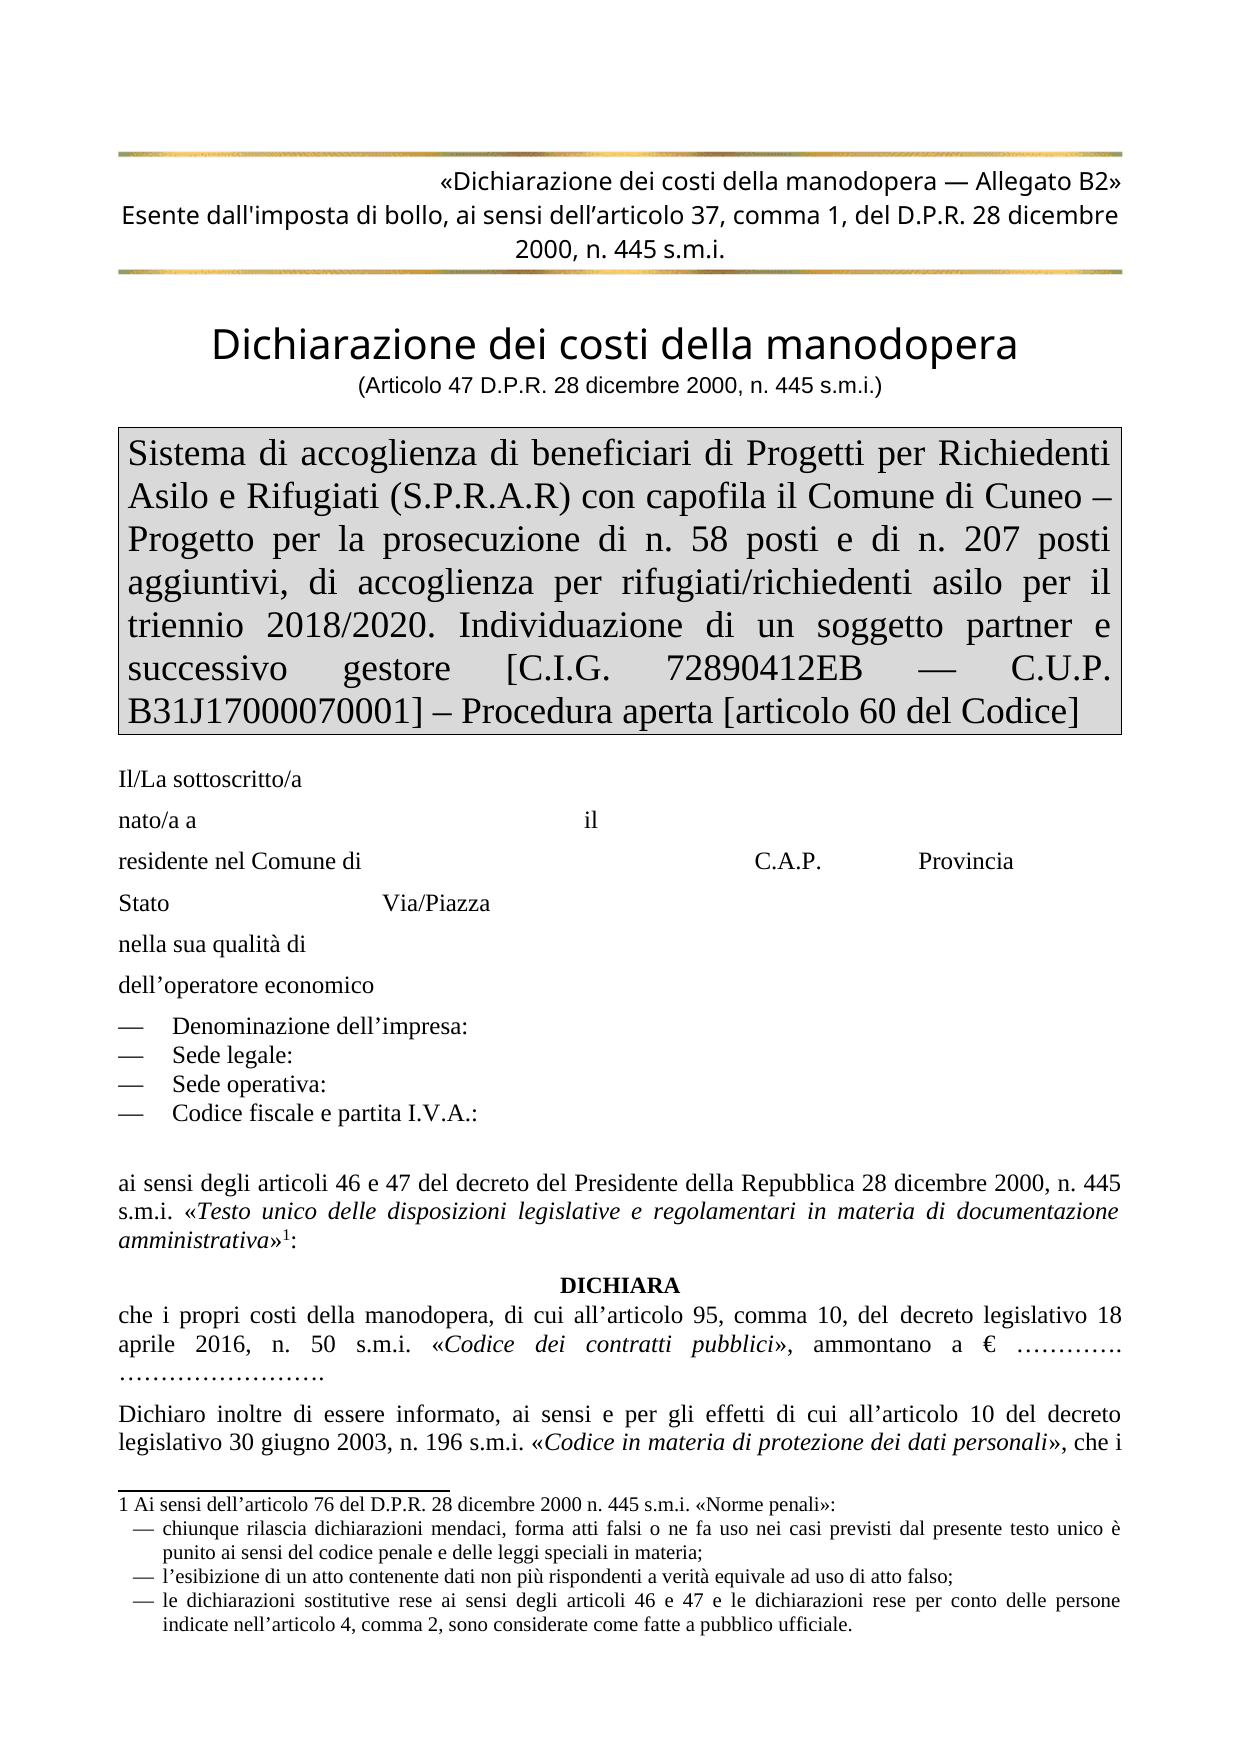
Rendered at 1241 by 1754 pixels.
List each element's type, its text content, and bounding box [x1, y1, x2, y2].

text «Dichiarazione dei costi della manodopera — Allegato B2» [118, 158, 1122, 197]
text Il/La sottoscritto/a [118, 764, 1122, 793]
text Dichiarazione dei costi della manodopera [118, 315, 1122, 372]
list Sede operativa: [118, 1069, 1122, 1098]
text Dichiaro inoltre di essere informato, ai sensi e per gli effetti di cui all’articolo 10 del decreto legislativo 30 giugno 2003, n. 196 s.m.i. «Codice in materia di protezione dei dati personali», che i [118, 1399, 1122, 1456]
text dichiara [118, 1266, 1122, 1300]
list Denominazione dell’impresa: [118, 1011, 1122, 1040]
list Sede legale: [118, 1040, 1122, 1069]
text Sistema di accoglienza di beneficiari di Progetti per Richiedenti Asilo e Rifugiati (S.P.R.A.R) con capofila il Comune di Cuneo – Progetto per la prosecuzione di n. 58 posti e di n. 207 posti aggiuntivi, di accoglienza per rifugiati/richiedenti asilo per il triennio 2018/2020. Individuazione di un soggetto partner e successivo gestore [C.I.G. 72890412EB — C.U.P. B31J17000070001] – Procedura aperta [articolo 60 del Codice] [119, 428, 1121, 734]
list l’esibizione di un atto contenente dati non più rispondenti a verità equivale ad uso di atto falso; [133, 1564, 1122, 1588]
text residente nel Comune di C.A.P. Provincia [118, 846, 1122, 875]
text Stato Via/Piazza [118, 888, 1122, 916]
list Codice fiscale e partita I.V.A.: [118, 1098, 1122, 1126]
text dell’operatore economico [118, 970, 1122, 999]
list le dichiarazioni sostitutive rese ai sensi degli articoli 46 e 47 e le dichiarazioni rese per conto delle persone indicate nell’articolo 4, comma 2, sono considerate come fatte a pubblico ufficiale. [133, 1588, 1122, 1636]
text Esente dall'imposta di bollo, ai sensi dell’articolo 37, comma 1, del D.P.R. 28 dicembre 2000, n. 445 s.m.i. [118, 197, 1122, 265]
text che i propri costi della manodopera, di cui all’articolo 95, comma 10, del decreto legislativo 18 aprile 2016, n. 50 s.m.i. «Codice dei contratti pubblici», ammontano a € ………….……………………. [118, 1300, 1122, 1386]
text nella sua qualità di [118, 929, 1122, 958]
text nato/a a il [118, 805, 1122, 834]
list chiunque rilascia dichiarazioni mendaci, forma atti falsi o ne fa uso nei casi previsti dal presente testo unico è punito ai sensi del codice penale e delle leggi speciali in materia; [133, 1516, 1122, 1564]
text (Articolo 47 D.P.R. 28 dicembre 2000, n. 445 s.m.i.) [118, 372, 1122, 398]
text Ai sensi dell’articolo 76 del D.P.R. 28 dicembre 2000 n. 445 s.m.i. «Norme penali»: [118, 1491, 1122, 1516]
text ai sensi degli articoli 46 e 47 del decreto del Presidente della Repubblica 28 dicembre 2000, n. 445 s.m.i. «Testo unico delle disposizioni legislative e regolamentari in materia di documentazione amministrativa»: [118, 1168, 1122, 1254]
